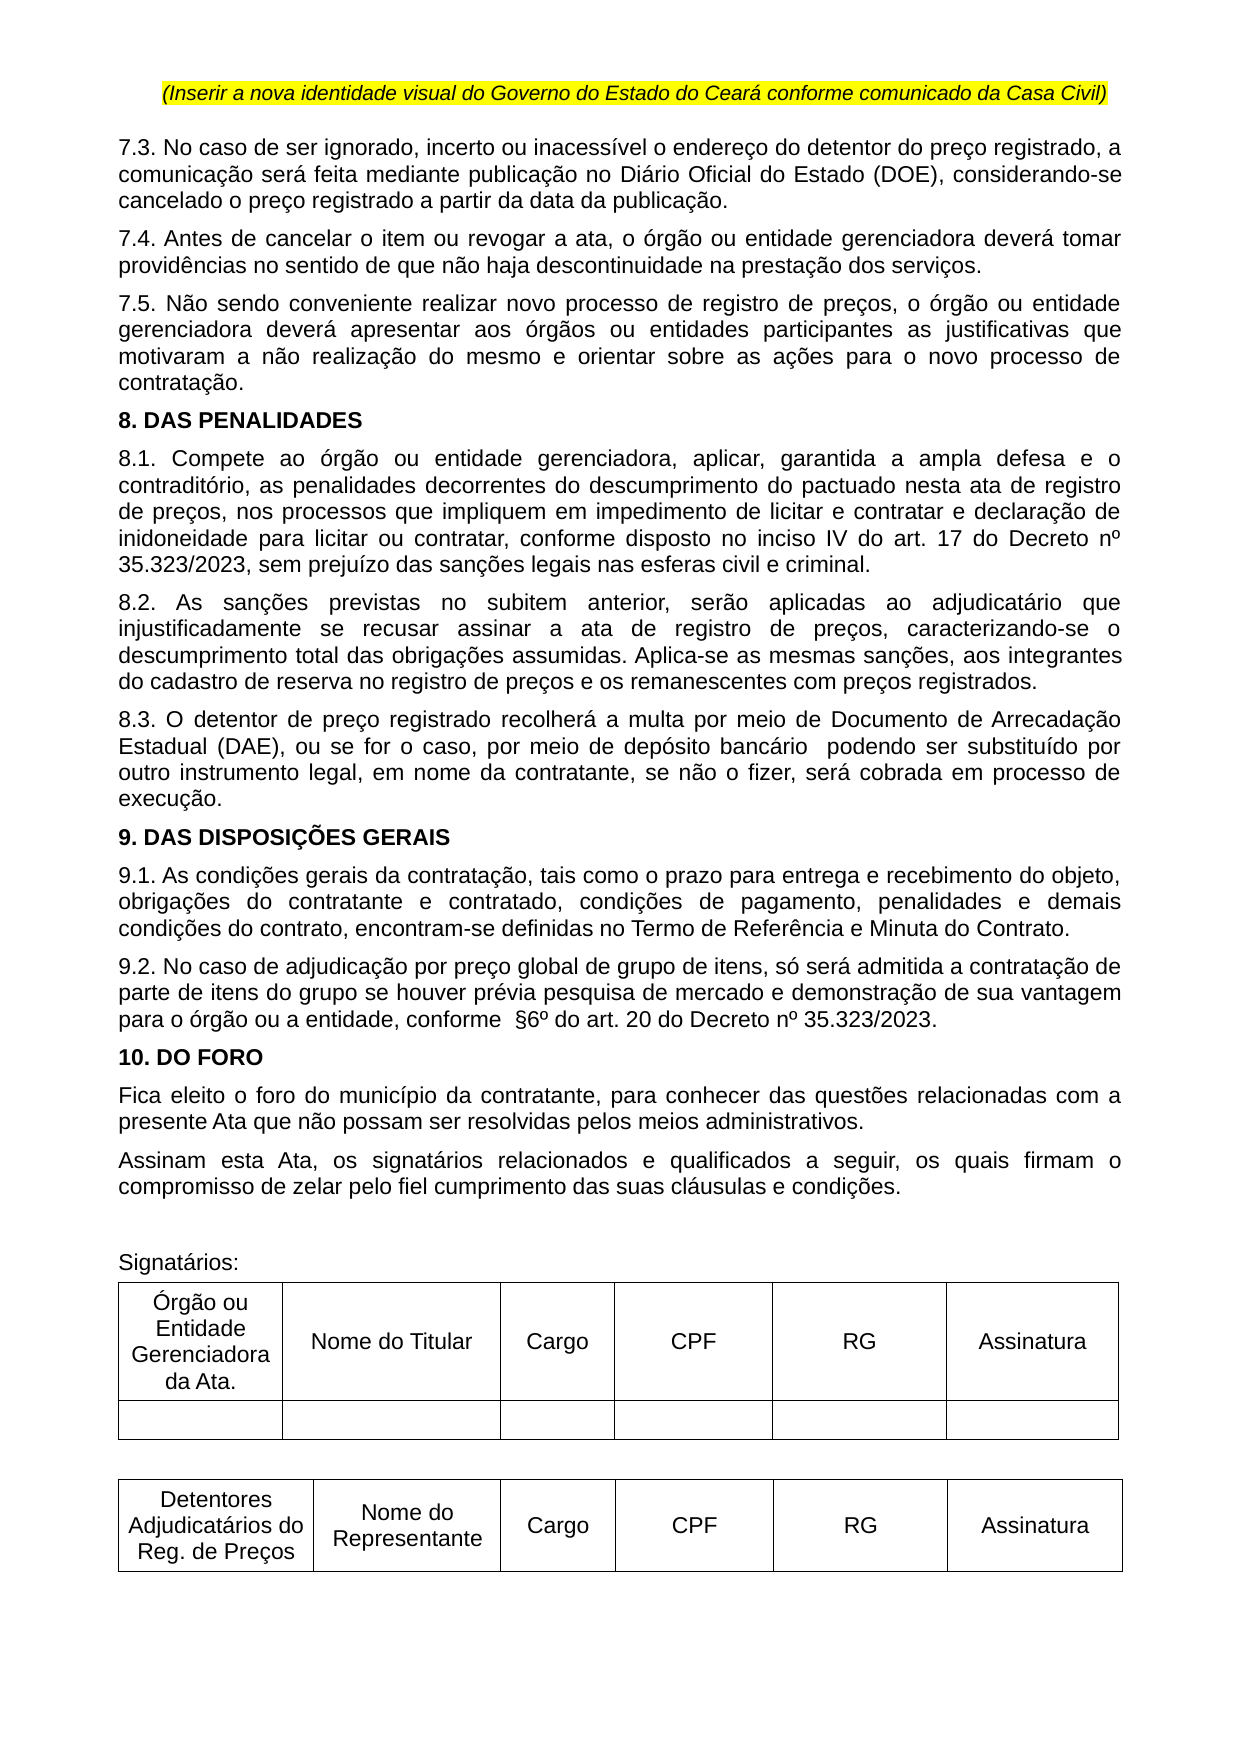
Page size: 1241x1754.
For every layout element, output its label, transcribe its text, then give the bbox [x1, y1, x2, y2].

text 8.3. O detentor de preço registrado recolherá a multa por meio de Documento de Arrecadação Estadual (DAE), ou se for o caso, por meio de depósito bancário podendo ser substituído por outro instrumento legal, em nome da contratante, se não o fizer, será cobrada em processo de execução. [118, 706, 1122, 812]
text 10. DO FORO [118, 1044, 1122, 1070]
table_header Assinatura [948, 1480, 1122, 1571]
text 8.2. As sanções previstas no subitem anterior, serão aplicadas ao adjudicatário que injustificadamente se recusar assinar a ata de registro de preços, caracterizando-se o descumprimento total das obrigações assumidas. Aplica-se as mesmas sanções, aos integrantes do cadastro de reserva no registro de preços e os remanescentes com preços registrados. [118, 589, 1122, 694]
text Signatários: [118, 1249, 1122, 1276]
table_header Órgão ou Entidade Gerenciadora da Ata. [119, 1283, 282, 1400]
text 7.5. Não sendo conveniente realizar novo processo de registro de preços, o órgão ou entidade gerenciadora deverá apresentar aos órgãos ou entidades participantes as justificativas que motivaram a não realização do mesmo e orientar sobre as ações para o novo processo de contratação. [118, 290, 1122, 395]
table_header CPF [616, 1480, 773, 1571]
text 9.2. No caso de adjudicação por preço global de grupo de itens, só será admitida a contratação de parte de itens do grupo se houver prévia pesquisa de mercado e demonstração de sua vantagem para o órgão ou a entidade, conforme §6º do art. 20 do Decreto nº 35.323/2023. [118, 953, 1122, 1032]
table_header Assinatura [947, 1283, 1118, 1400]
table_cell [501, 1401, 614, 1439]
text 7.4. Antes de cancelar o item ou revogar a ata, o órgão ou entidade gerenciadora deverá tomar providências no sentido de que não haja descontinuidade na prestação dos serviços. [118, 225, 1122, 278]
table_header Cargo [501, 1480, 615, 1571]
text Fica eleito o foro do município da contratante, para conhecer das questões relacionadas com a presente Ata que não possam ser resolvidas pelos meios administrativos. [118, 1082, 1122, 1135]
table_header Detentores Adjudicatários do Reg. de Preços [119, 1480, 313, 1571]
table_header Cargo [501, 1283, 614, 1400]
table_header RG [773, 1283, 946, 1400]
text 7.3. No caso de ser ignorado, incerto ou inacessível o endereço do detentor do preço registrado, a comunicação será feita mediante publicação no Diário Oficial do Estado (DOE), considerando-se cancelado o preço registrado a partir da data da publicação. [118, 134, 1122, 213]
text 9.1. As condições gerais da contratação, tais como o prazo para entrega e recebimento do objeto, obrigações do contratante e contratado, condições de pagamento, penalidades e demais condições do contrato, encontram-se definidas no Termo de Referência e Minuta do Contrato. [118, 862, 1122, 941]
table_cell [773, 1401, 946, 1439]
table_cell [947, 1401, 1118, 1439]
table_header RG [774, 1480, 947, 1571]
table_cell [615, 1401, 772, 1439]
table_cell [283, 1401, 500, 1439]
table_cell [119, 1401, 282, 1439]
table_header CPF [615, 1283, 772, 1400]
text 8. DAS PENALIDADES [118, 407, 1122, 433]
table_header Nome do Representante [314, 1480, 500, 1571]
text 8.1. Compete ao órgão ou entidade gerenciadora, aplicar, garantida a ampla defesa e o contraditório, as penalidades decorrentes do descumprimento do pactuado nesta ata de registro de preços, nos processos que impliquem em impedimento de licitar e contratar e declaração de inidoneidade para licitar ou contratar, conforme disposto no inciso IV do art. 17 do Decreto nº 35.323/2023, sem prejuízo das sanções legais nas esferas civil e criminal. [118, 445, 1122, 577]
text 9. DAS DISPOSIÇÕES GERAIS [118, 824, 1122, 850]
table_header Nome do Titular [283, 1283, 500, 1400]
text Assinam esta Ata, os signatários relacionados e qualificados a seguir, os quais firmam o compromisso de zelar pelo fiel cumprimento das suas cláusulas e condições. [118, 1147, 1122, 1199]
